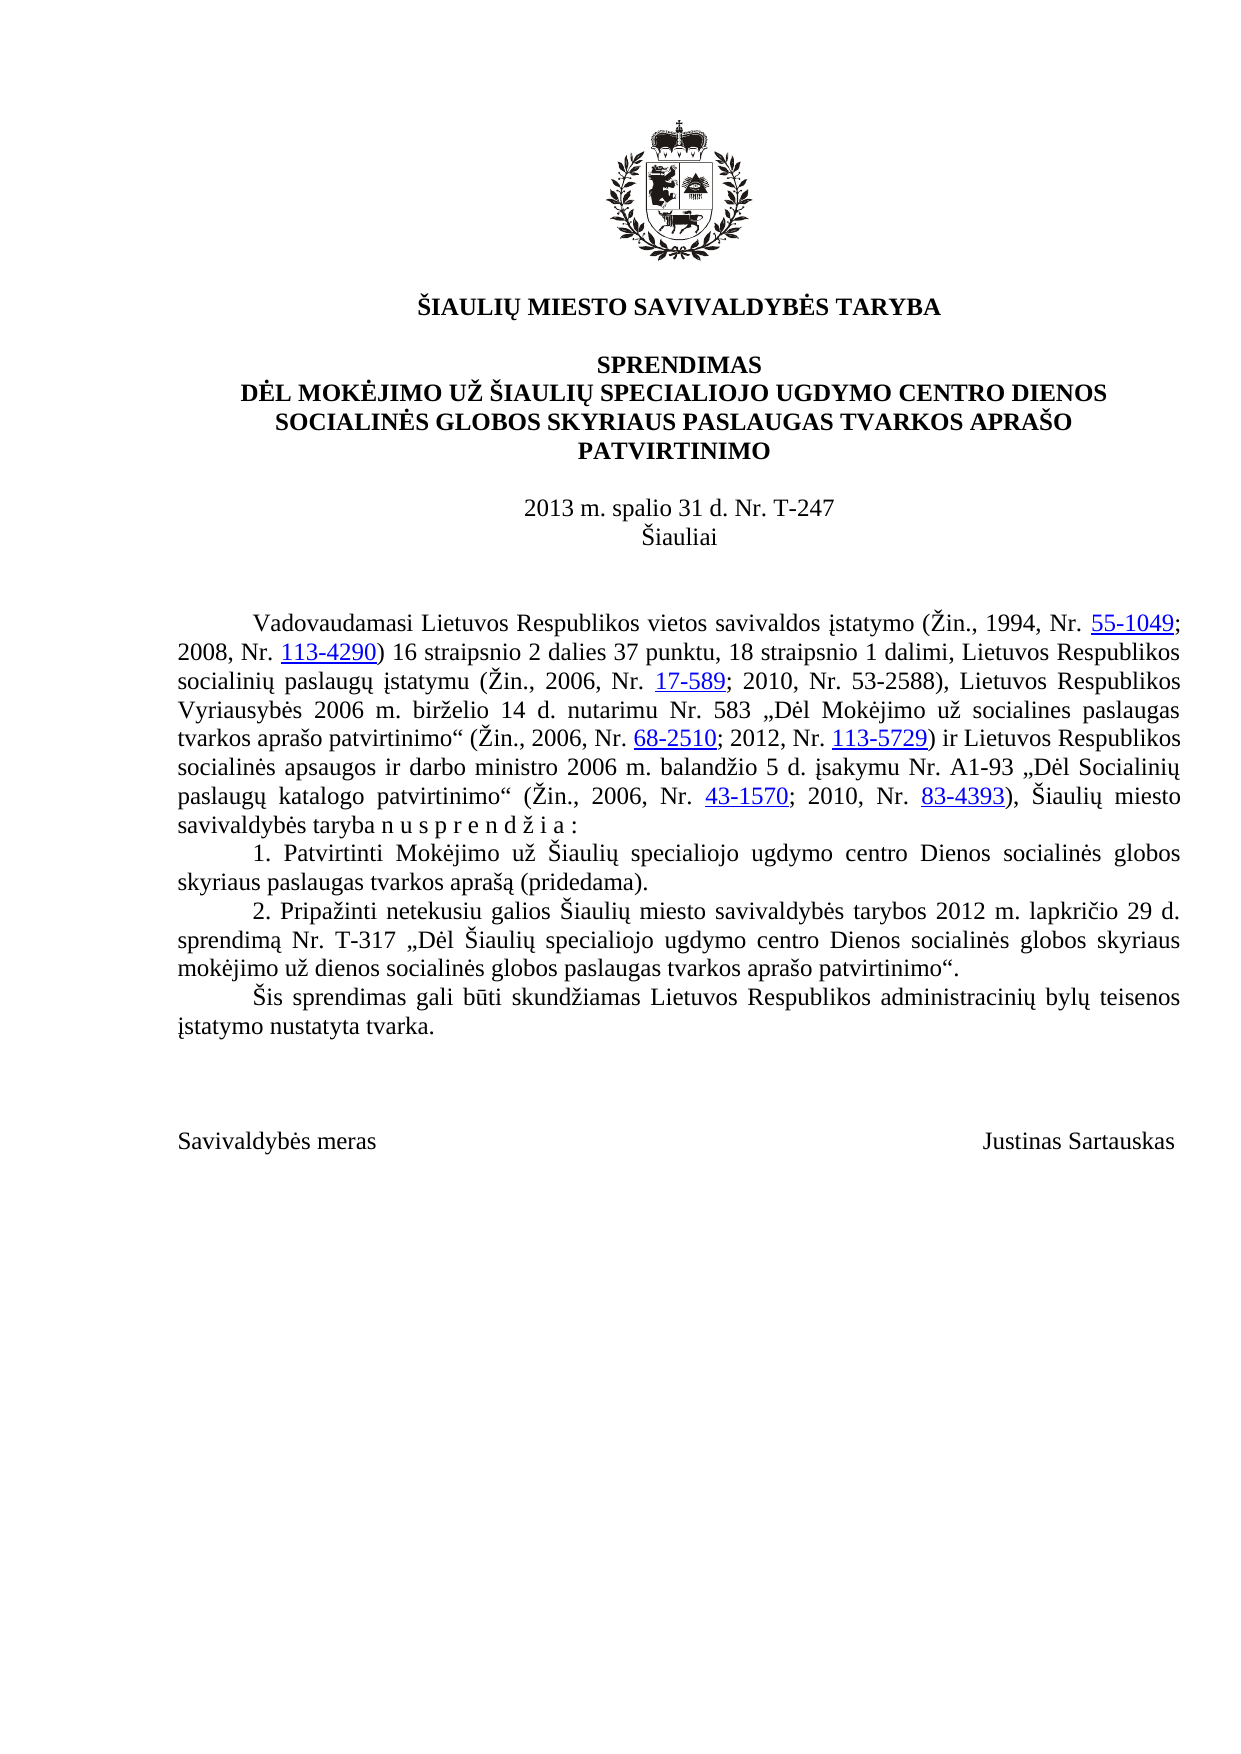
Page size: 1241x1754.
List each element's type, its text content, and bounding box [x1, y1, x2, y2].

text 2013 m. spalio 31 d. Nr. T-247 [177, 493, 1181, 522]
text SPRENDIMAS [177, 350, 1181, 378]
text ŠIAULIŲ MIESTO SAVIVALDYBĖS TARYBA [177, 292, 1181, 321]
text Vadovaudamasi Lietuvos Respublikos vietos savivaldos įstatymo (Žin., 1994, Nr. 55-1049; 2008, Nr. 113-4290) 16 straipsnio 2 dalies 37 punktu, 18 straipsnio 1 dalimi, Lietuvos Respublikos socialinių paslaugų įstatymu (Žin., 2006, Nr. 17-589; 2010, Nr. 53-2588), Lietuvos Respublikos Vyriausybės 2006 m. birželio 14 d. nutarimu Nr. 583 „Dėl Mokėjimo už socialines paslaugas tvarkos aprašo patvirtinimo“ (Žin., 2006, Nr. 68-2510; 2012, Nr. 113-5729) ir Lietuvos Respublikos socialinės apsaugos ir darbo ministro 2006 m. balandžio 5 d. įsakymu Nr. A1-93 „Dėl Socialinių paslaugų katalogo patvirtinimo“ (Žin., 2006, Nr. 43-1570; 2010, Nr. 83-4393), Šiaulių miesto savivaldybės taryba nusprendžia: [177, 608, 1181, 838]
text Savivaldybės meras Justinas Sartauskas [177, 1126, 1181, 1155]
text 1. Patvirtinti Mokėjimo už Šiaulių specialiojo ugdymo centro Dienos socialinės globos skyriaus paslaugas tvarkos aprašą (pridedama). [177, 838, 1181, 896]
text Šiauliai [177, 522, 1181, 551]
text 2. Pripažinti netekusiu galios Šiaulių miesto savivaldybės tarybos 2012 m. lapkričio 29 d. sprendimą Nr. T-317 „Dėl Šiaulių specialiojo ugdymo centro Dienos socialinės globos skyriaus mokėjimo už dienos socialinės globos paslaugas tvarkos aprašo patvirtinimo“. [177, 896, 1181, 982]
text DĖL MOKĖJIMO UŽ ŠIAULIŲ SPECIALIOJO UGDYMO CENTRO DIENOS SOCIALINĖS GLOBOS SKYRIAUS PASLAUGAS TVARKOS APRAŠO PATVIRTINIMO [177, 378, 1171, 465]
text Šis sprendimas gali būti skundžiamas Lietuvos Respublikos administracinių bylų teisenos įstatymo nustatyta tvarka. [177, 982, 1181, 1040]
